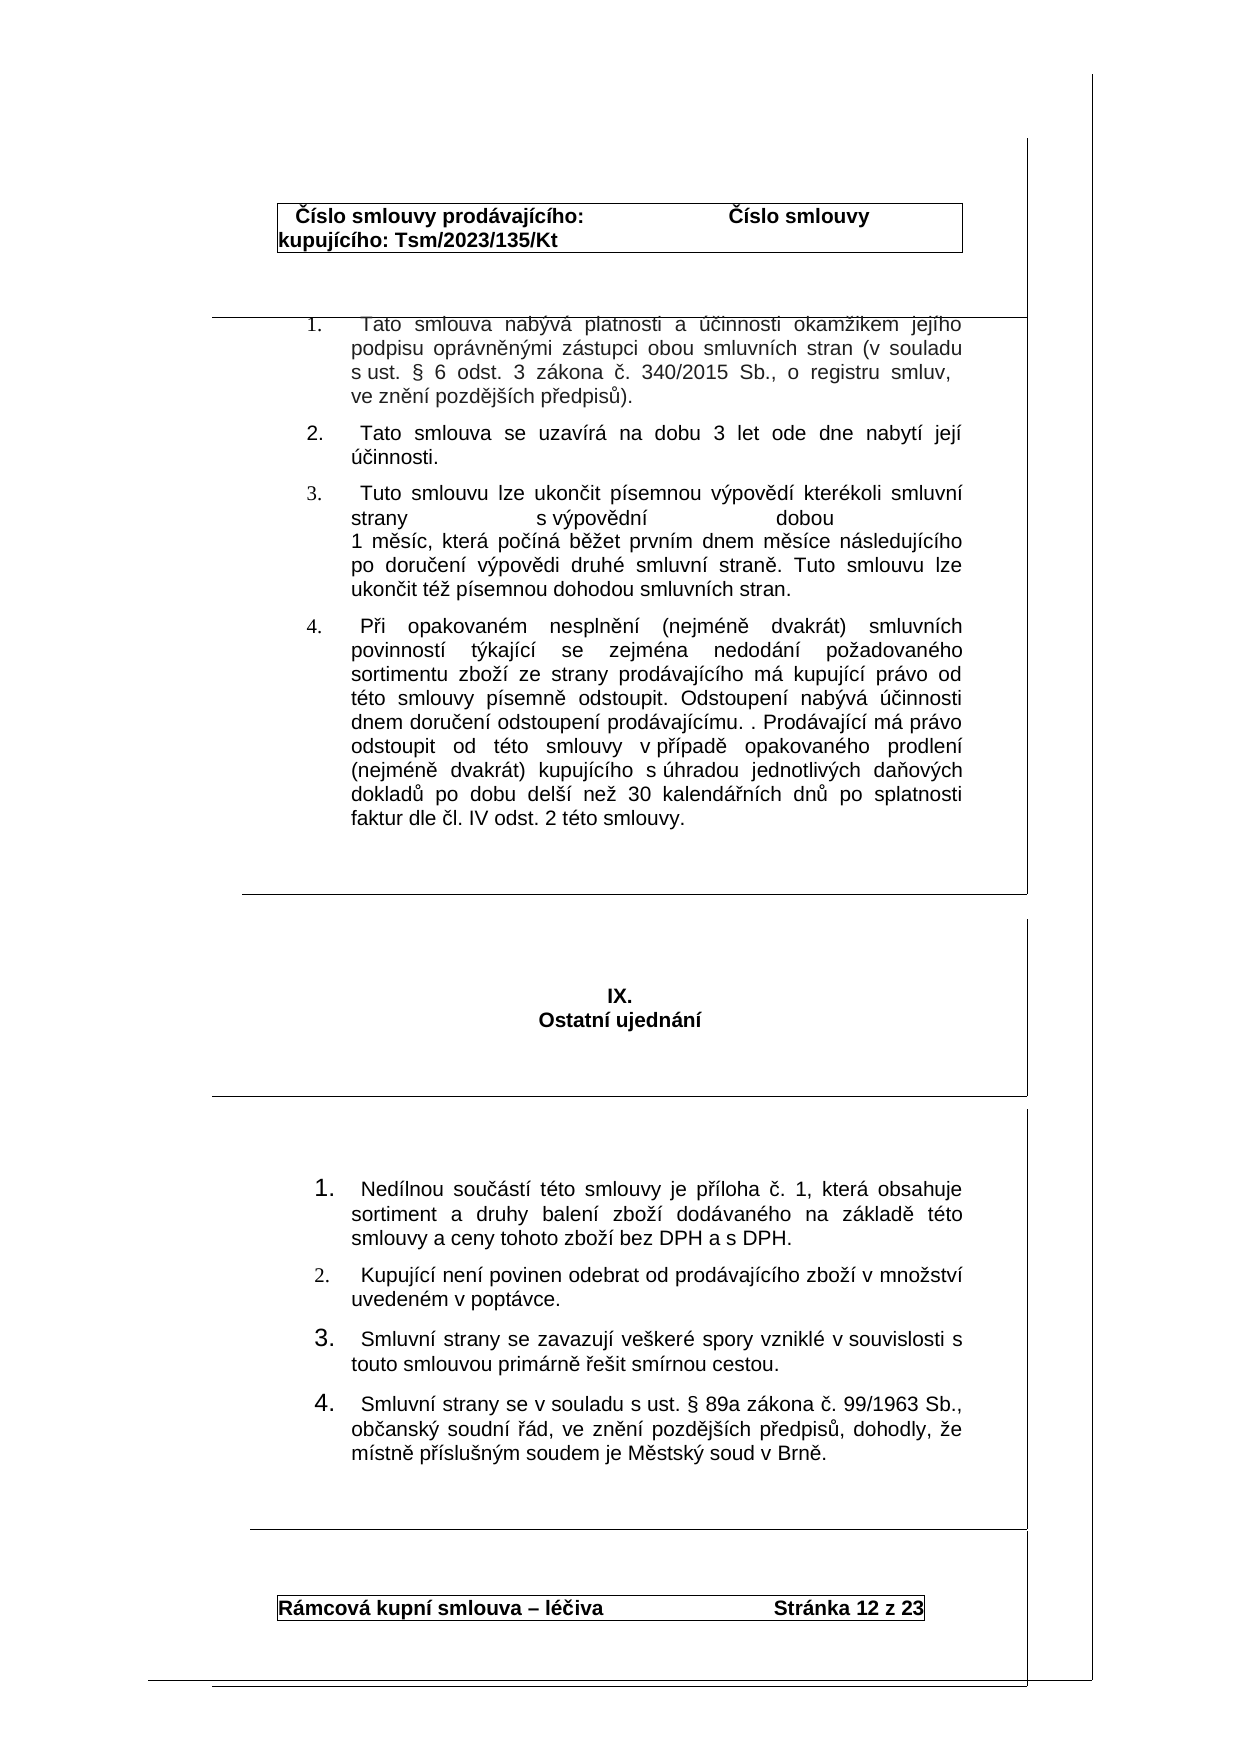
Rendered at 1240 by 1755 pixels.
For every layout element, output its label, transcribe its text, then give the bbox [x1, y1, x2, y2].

list Nedílnou součástí této smlouvy je příloha č. 1, která obsahuje sortiment a druhy balení zboží dodávaného na základě této smlouvy a ceny tohoto zboží bez DPH a s DPH. [249, 1109, 1027, 1198]
list Tuto smlouvu lze ukončit písemnou výpovědí kterékoli smluvní strany s výpovědní dobou 1 měsíc, která počíná běžet prvním dnem měsíce následujícího po doručení výpovědi druhé smluvní straně. Tuto smlouvu lze ukončit též písemnou dohodou smluvních stran. [242, 417, 1027, 549]
list Smluvní strany se v souladu s ust. § 89a zákona č. 99/1963 Sb., občanský soudní řád, ve znění pozdějších předpisů, dohodly, že místně příslušným soudem je Městský soud v Brně. [249, 1324, 1027, 1529]
list Tato smlouva se uzavírá na dobu 3 let ode dne nabytí její účinnosti. [242, 356, 1027, 417]
list Tato smlouva nabývá platnosti a účinnosti okamžikem jejího podpisu oprávněnými zástupci obou smluvních stran (v souladu s ust. § 6 odst. 3 zákona č. 340/2015 Sb., o registru smluv, ve znění pozdějších předpisů). [242, 247, 1027, 356]
list Smluvní strany se zavazují veškeré spory vzniklé v souvislosti s touto smlouvou primárně řešit smírnou cestou. [249, 1258, 1027, 1324]
text Ostatní ujednání [212, 1008, 1027, 1096]
list Při opakovaném nesplnění (nejméně dvakrát) smluvních povinností týkající se zejména nedodání požadovaného sortimentu zboží ze strany prodávajícího má kupující právo od této smlouvy písemně odstoupit. Odstoupení nabývá účinnosti dnem doručení odstoupení prodávajícímu. . Prodávající má právo odstoupit od této smlouvy v případě opakovaného prodlení (nejméně dvakrát) kupujícího s úhradou jednotlivých daňových dokladů po dobu delší než 30 kalendářních dnů po splatnosti faktur dle čl. IV odst. 2 této smlouvy. [242, 549, 1027, 894]
text IX. [212, 919, 1027, 1008]
list Kupující není povinen odebrat od prodávajícího zboží v množství uvedeném v poptávce. [249, 1198, 1027, 1258]
